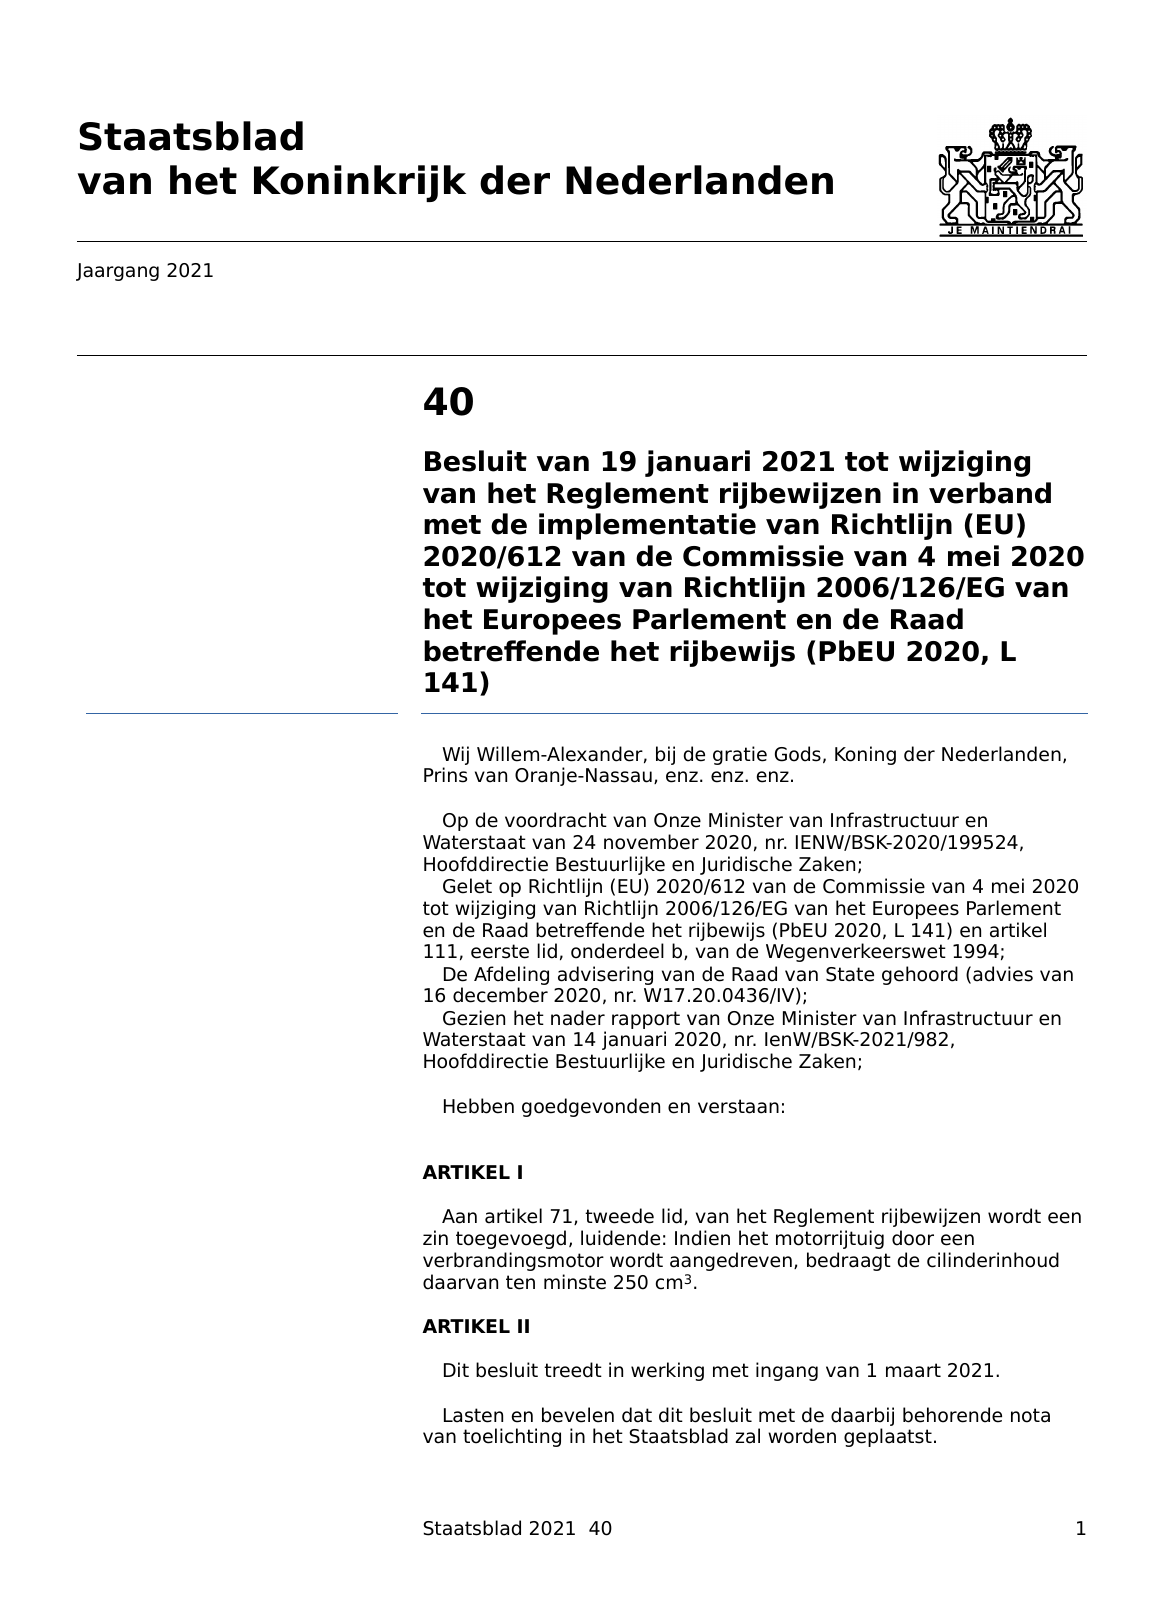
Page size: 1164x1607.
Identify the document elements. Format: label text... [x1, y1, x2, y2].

text Gezien het nader rapport van Onze Minister van Infrastructuur en Waterstaat van 14 januari 2020, nr. IenW/BSK-2021/982, Hoofddirectie Bestuurlijke en Juridische Zaken; [422, 1007, 1087, 1073]
text Op de voordracht van Onze Minister van Infrastructuur en Waterstaat van 24 november 2020, nr. IENW/BSK-2020/199524, Hoofddirectie Bestuurlijke en Juridische Zaken; [422, 809, 1087, 876]
table_header Staatsblad van het Koninkrijk der Nederlanden [77, 100, 886, 241]
subtitle ARTIKEL II [422, 1316, 1087, 1338]
text Besluit van 19 januari 2021 tot wijziging van het Reglement rijbewijzen in verband met de implementatie van Richtlijn (EU) 2020/612 van de Commissie van 4 mei 2020 tot wijziging van Richtlijn 2006/126/EG van het Europees Parlement en de Raad betreffende het rijbewijs (PbEU 2020, L 141) [422, 447, 1087, 699]
table_cell Jaargang 2021 [77, 242, 1087, 355]
text Dit besluit treedt in werking met ingang van 1 maart 2021. [422, 1360, 1087, 1382]
text Lasten en bevelen dat dit besluit met de daarbij behorende nota van toelichting in het Staatsblad zal worden geplaatst. [422, 1404, 1087, 1448]
picture [936, 115, 1087, 240]
text Aan artikel 71, tweede lid, van het Reglement rijbewijzen wordt een zin toegevoegd, luidende: Indien het motorrijtuig door een verbrandingsmotor wordt aangedreven, bedraagt de cilinderinhoud daarvan ten minste 250 cm3. [422, 1206, 1087, 1294]
text De Afdeling advisering van de Raad van State gehoord (advies van 16 december 2020, nr. W17.20.0436/IV); [422, 963, 1087, 1007]
subtitle 40 [422, 381, 1087, 424]
text Gelet op Richtlijn (EU) 2020/612 van de Commissie van 4 mei 2020 tot wijziging van Richtlijn 2006/126/EG van het Europees Parlement en de Raad betreffende het rijbewijs (PbEU 2020, L 141) en artikel 111, eerste lid, onderdeel b, van de Wegenverkeerswet 1994; [422, 876, 1087, 963]
text Hebben goedgevonden en verstaan: [422, 1096, 1087, 1117]
table_header [886, 100, 1087, 241]
text Wij Willem-Alexander, bij de gratie Gods, Koning der Nederlanden, Prins van Oranje-Nassau, enz. enz. enz. [422, 743, 1087, 787]
subtitle ARTIKEL I [422, 1162, 1087, 1184]
